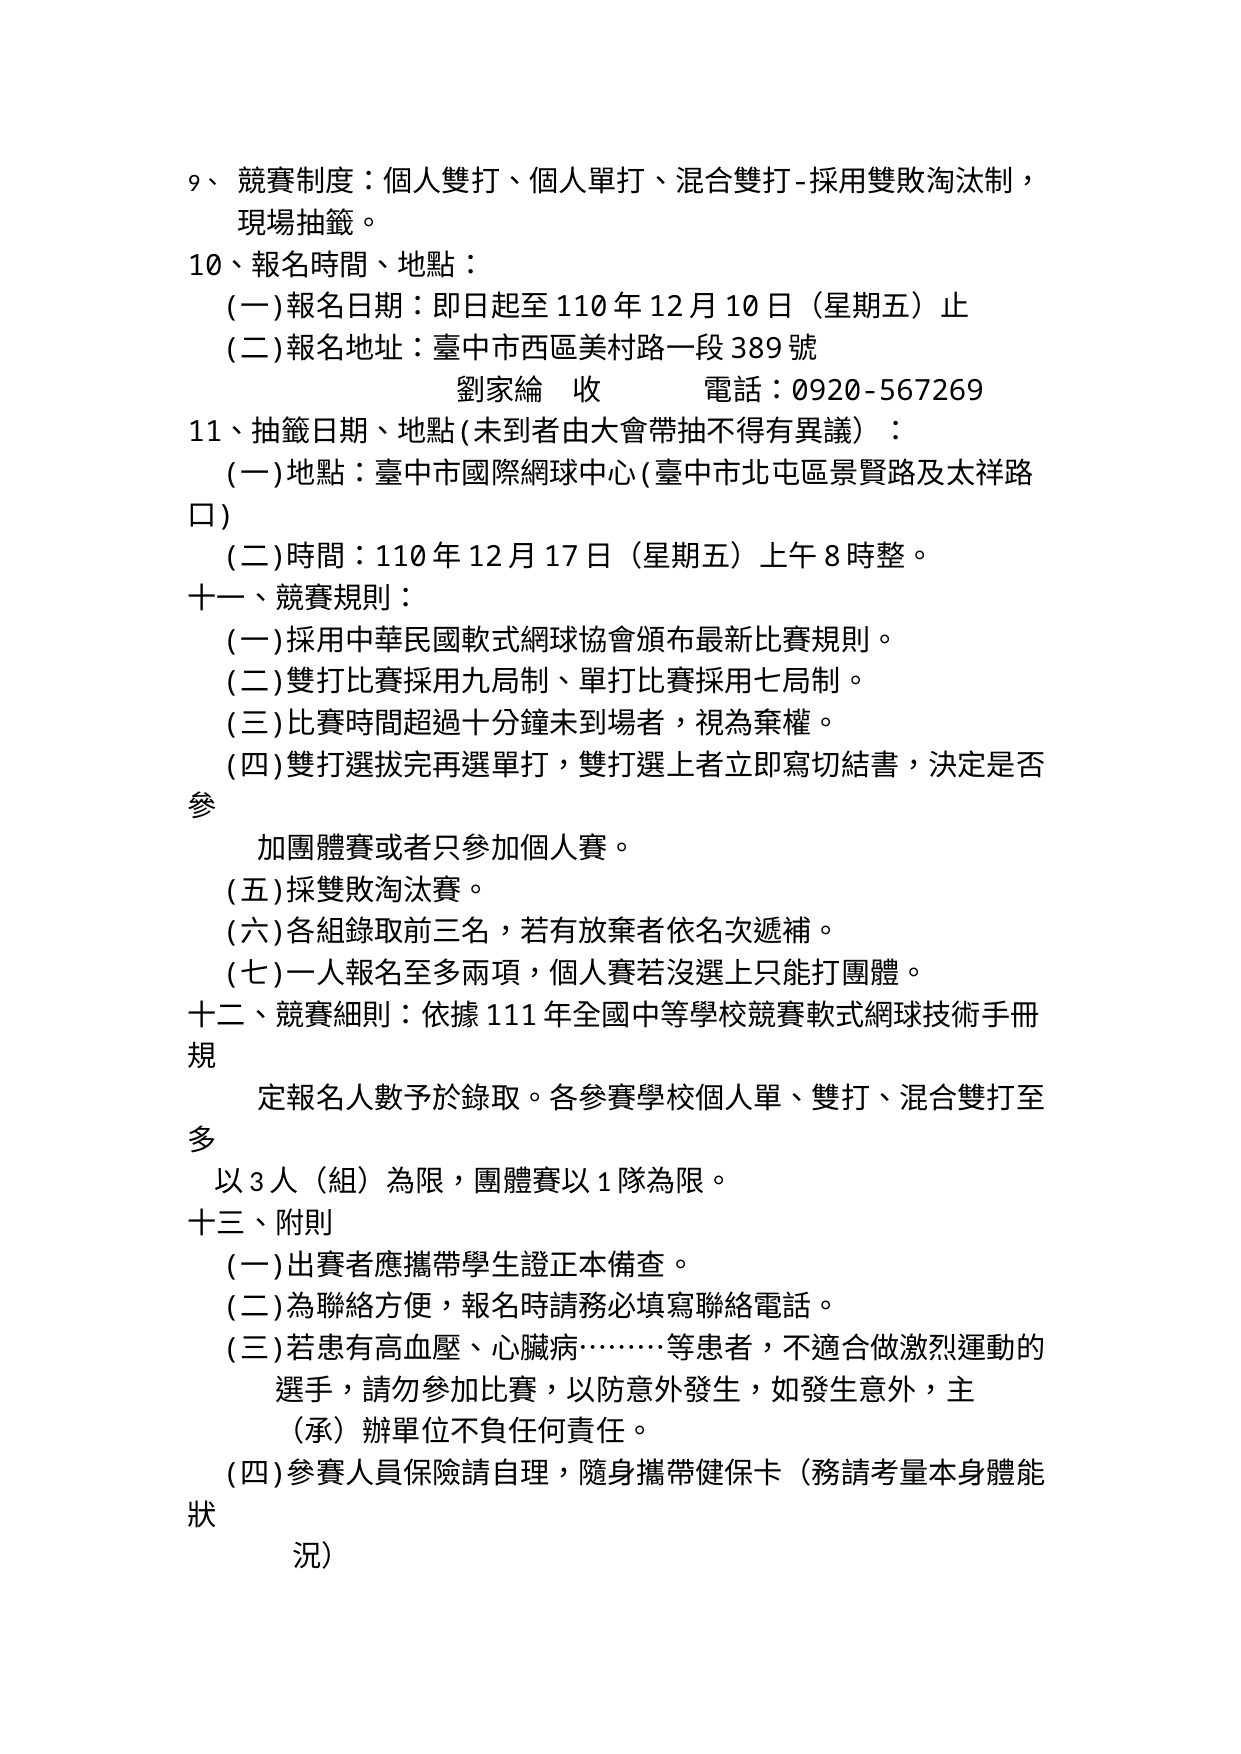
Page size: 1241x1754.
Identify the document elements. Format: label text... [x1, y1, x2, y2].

text (一)出賽者應攜帶學生證正本備查。 [187, 1242, 1053, 1283]
text 劉家綸 收 電話：0920-567269 [187, 367, 1053, 408]
text (三)比賽時間超過十分鐘未到場者，視為棄權。 [187, 700, 1053, 742]
text (二)時間：110年12月17日（星期五）上午8時整。 [187, 533, 1053, 575]
text (五)採雙敗淘汰賽。 [187, 867, 1053, 908]
list 競賽制度：個人雙打、個人單打、混合雙打-採用雙敗淘汰制，現場抽籤。 [187, 158, 1053, 242]
text (七)一人報名至多兩項，個人賽若沒選上只能打團體。 [187, 950, 1053, 992]
text 十一、競賽規則： [187, 575, 1053, 617]
text 十二、競賽細則：依據111年全國中等學校競賽軟式網球技術手冊規 [187, 992, 1053, 1075]
text 十三、附則 [187, 1200, 1053, 1242]
text 況） [187, 1533, 1053, 1575]
text 定報名人數予於錄取。各參賽學校個人單、雙打、混合雙打至多 [187, 1075, 1053, 1158]
text (四)雙打選拔完再選單打，雙打選上者立即寫切結書，決定是否參 [187, 742, 1053, 825]
list 報名時間、地點： [187, 242, 1053, 283]
text (三)若患有高血壓、心臟病………等患者，不適合做激烈運動的選手，請勿參加比賽，以防意外發生，如發生意外，主（承）辦單位不負任何責任。 [187, 1325, 1053, 1450]
text (四)參賽人員保險請自理，隨身攜帶健保卡（務請考量本身體能狀 [187, 1450, 1053, 1533]
text (二)雙打比賽採用九局制、單打比賽採用七局制。 [187, 658, 1053, 700]
text (二)為聯絡方便，報名時請務必填寫聯絡電話。 [187, 1283, 1053, 1325]
text (六)各組錄取前三名，若有放棄者依名次遞補。 [187, 908, 1053, 950]
text (一)報名日期：即日起至110年12月10日（星期五）止 [187, 283, 1053, 325]
list 抽籤日期、地點(未到者由大會帶抽不得有異議）： [187, 408, 1053, 450]
text 加團體賽或者只參加個人賽。 [187, 825, 1053, 867]
text (二)報名地址：臺中市西區美村路一段389號 [187, 325, 1053, 367]
text (一)採用中華民國軟式網球協會頒布最新比賽規則。 [187, 617, 1053, 658]
text 以3人（組）為限，團體賽以1隊為限。 [187, 1158, 1053, 1200]
text (一)地點：臺中市國際網球中心(臺中市北屯區景賢路及太祥路口) [187, 450, 1053, 533]
